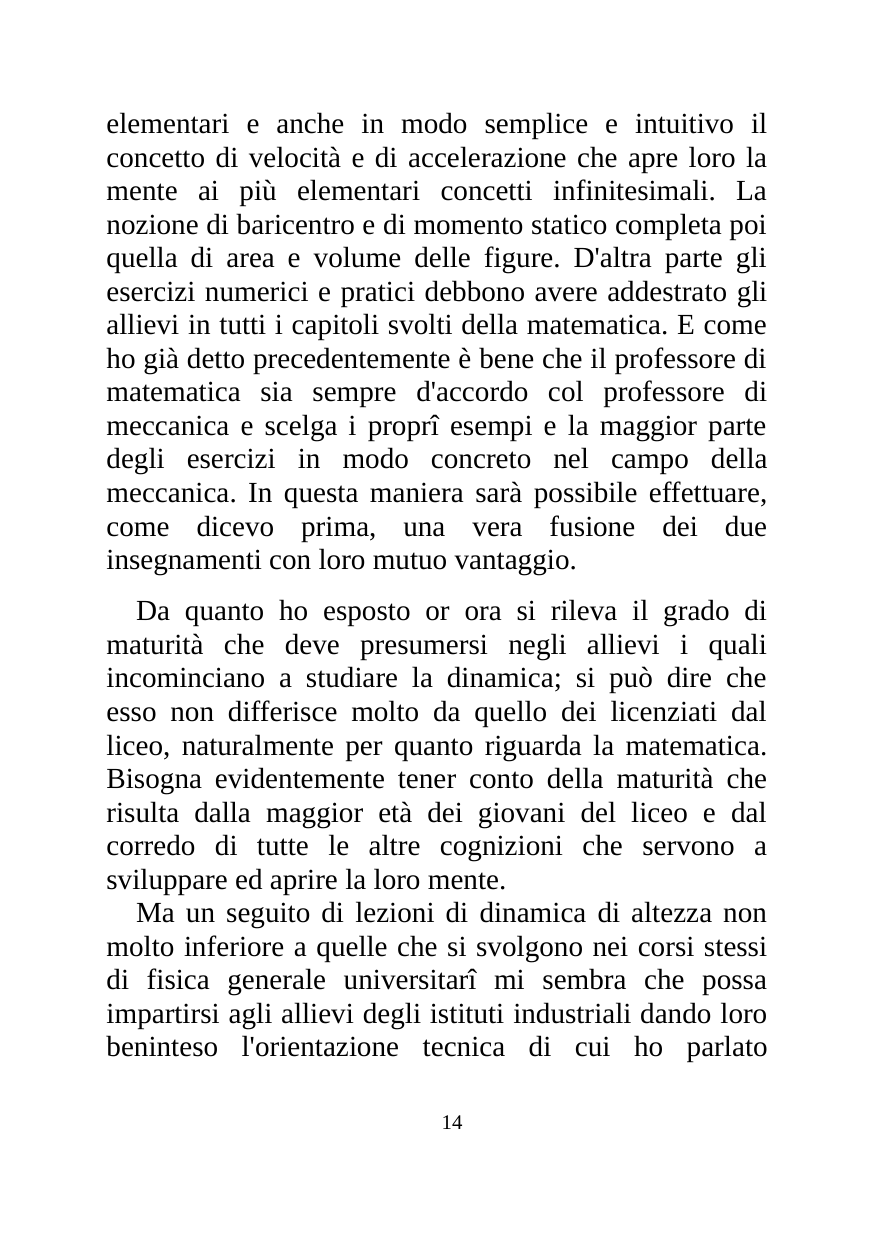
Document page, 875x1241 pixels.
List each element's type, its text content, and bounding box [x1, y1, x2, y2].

text elementari e anche in modo semplice e intuitivo il concetto di velocità e di accelerazione che apre loro la mente ai più elementari concetti infinitesimali. La nozione di baricentro e di momento statico completa poi quella di area e volume delle figure. D'altra parte gli esercizi numerici e pratici debbono avere addestrato gli allievi in tutti i capitoli svolti della matematica. E come ho già detto precedentemente è bene che il professore di matematica sia sempre d'accordo col professore di meccanica e scelga i proprî esempi e la maggior parte degli esercizi in modo concreto nel campo della meccanica. In questa maniera sarà possibile effettuare, come dicevo prima, una vera fusione dei due insegnamenti con loro mutuo vantaggio. [106, 106, 768, 576]
text Ma un seguito di lezioni di dinamica di altezza non molto inferiore a quelle che si svolgono nei corsi stessi di fisica generale universitarî mi sembra che possa impartirsi agli allievi degli istituti industriali dando loro beninteso l'orientazione tecnica di cui ho parlato [106, 895, 768, 1063]
text Da quanto ho esposto or ora si rileva il grado di maturità che deve presumersi negli allievi i quali incominciano a studiare la dinamica; si può dire che esso non differisce molto da quello dei licenziati dal liceo, naturalmente per quanto riguarda la matematica. Bisogna evidentemente tener conto della maturità che risulta dalla maggior età dei giovani del liceo e dal corredo di tutte le altre cognizioni che servono a sviluppare ed aprire la loro mente. [106, 593, 768, 895]
